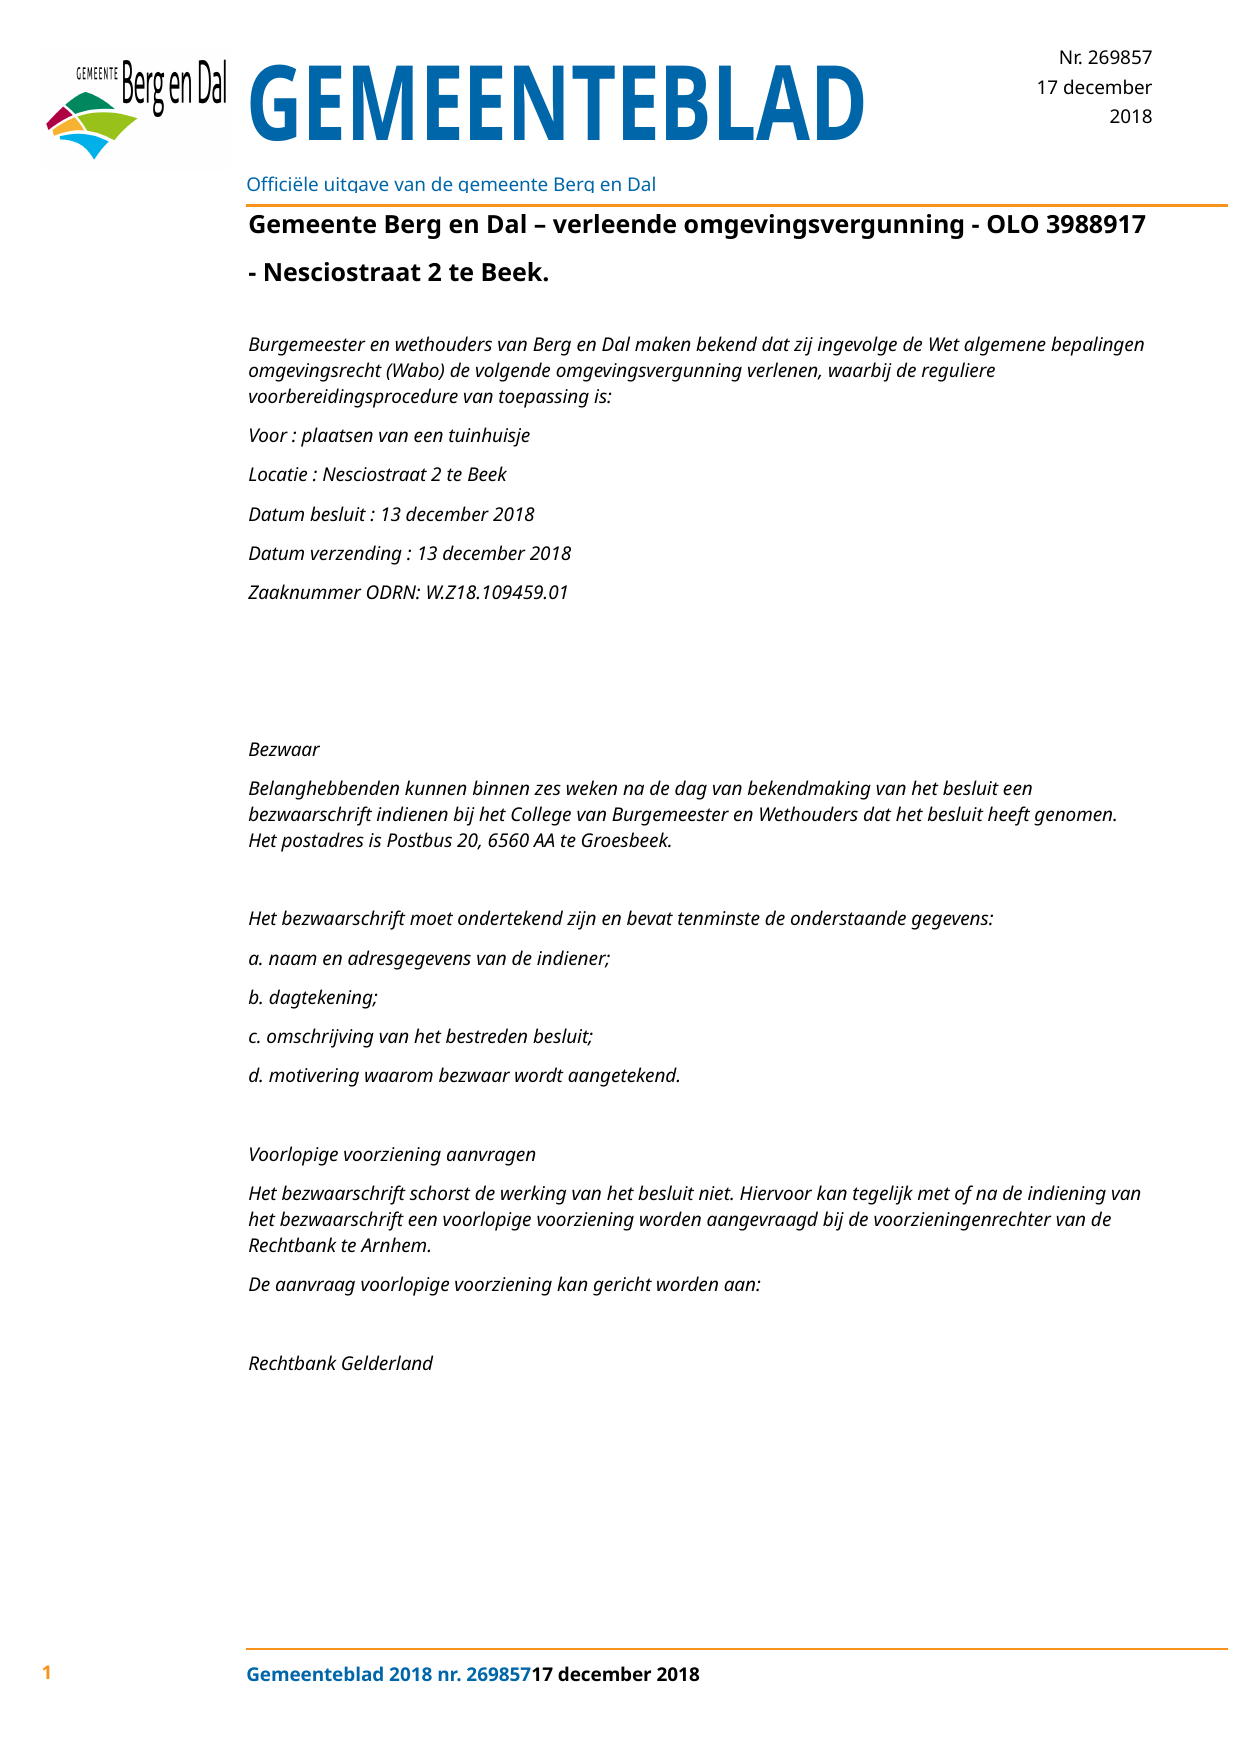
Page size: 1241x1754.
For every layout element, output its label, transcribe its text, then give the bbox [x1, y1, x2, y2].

text c. omschrijving van het bestreden besluit; [248, 1023, 1152, 1049]
text Zaaknummer ODRN: W.Z18.109459.01 [248, 579, 1152, 605]
text Burgemeester en wethouders van Berg en Dal maken bekend dat zij ingevolge de Wet algemene bepalingen omgevingsrecht (Wabo) de volgende omgevingsvergunning verlenen, waarbij de reguliere voorbereidingsprocedure van toepassing is: [248, 331, 1152, 409]
picture [41, 47, 231, 172]
text Voor : plaatsen van een tuinhuisje [248, 422, 1152, 448]
text Datum besluit : 13 december 2018 [248, 501, 1152, 526]
text Rechtbank Gelderland [248, 1350, 1152, 1376]
text b. dagtekening; [248, 984, 1152, 1010]
text Het bezwaarschrift schorst de werking van het besluit niet. Hiervoor kan tegelijk met of na de indiening van het bezwaarschrift een voorlopige voorziening worden aangevraagd bij de voorzieningenrechter van de Rechtbank te Arnhem. [248, 1181, 1152, 1258]
text a. naam en adresgegevens van de indiener; [248, 945, 1152, 971]
text Gemeente Berg en Dal – verleende omgevingsvergunning - OLO 3988917 - Nesciostraat 2 te Beek. [248, 207, 1152, 288]
text Voorlopige voorziening aanvragen [248, 1141, 1152, 1167]
text De aanvraag voorlopige voorziening kan gericht worden aan: [248, 1271, 1152, 1297]
text d. motivering waarom bezwaar wordt aangetekend. [248, 1063, 1152, 1088]
text Belanghebbenden kunnen binnen zes weken na de dag van bekendmaking van het besluit een bezwaarschrift indienen bij het College van Burgemeester en Wethouders dat het besluit heeft genomen. Het postadres is Postbus 20, 6560 AA te Groesbeek. [248, 776, 1152, 853]
text Locatie : Nesciostraat 2 te Beek [248, 461, 1152, 487]
text Bezwaar [248, 736, 1152, 762]
text Het bezwaarschrift moet ondertekend zijn en bevat tenminste de onderstaande gegevens: [248, 906, 1152, 931]
text Datum verzending : 13 december 2018 [248, 540, 1152, 566]
